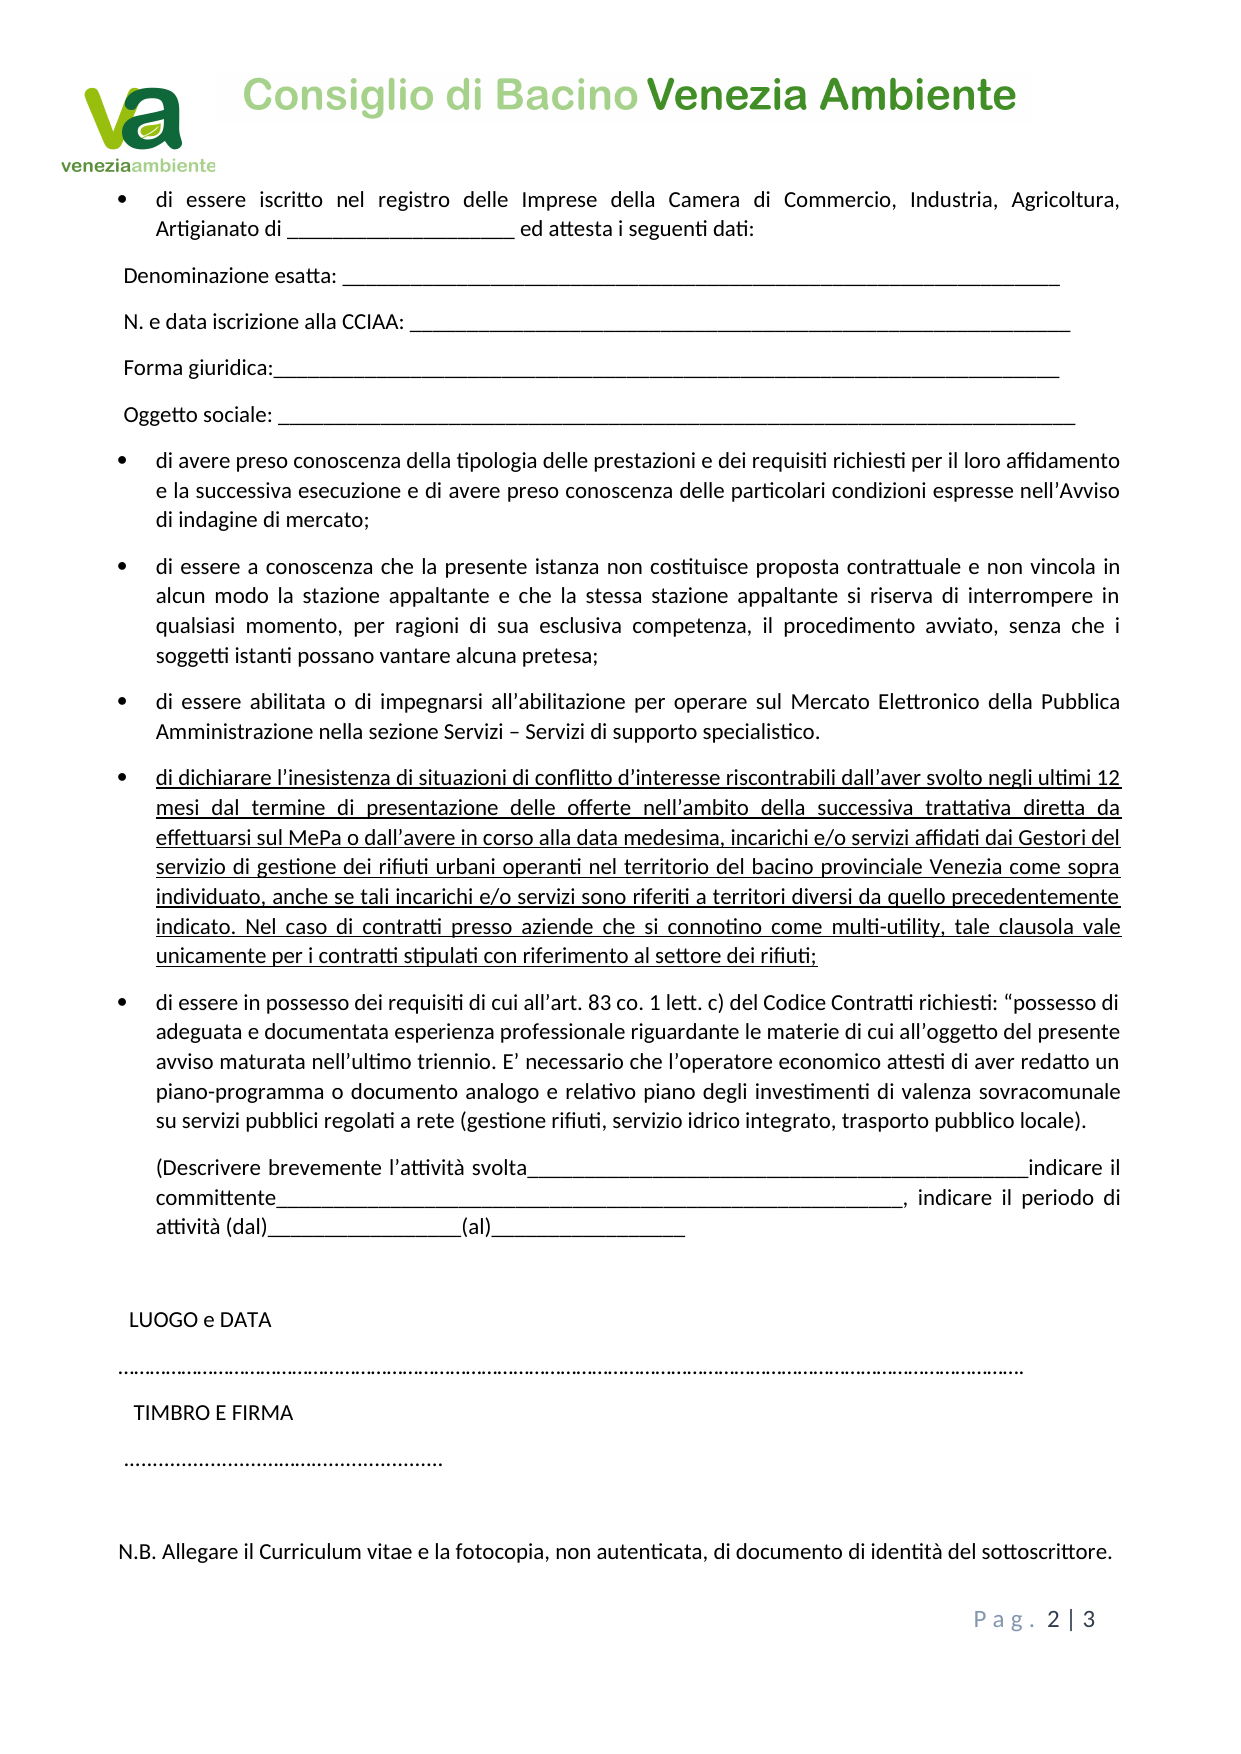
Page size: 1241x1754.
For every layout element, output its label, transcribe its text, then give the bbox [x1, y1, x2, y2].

list di essere a conoscenza che la presente istanza non costituisce proposta contrattuale e non vincola in alcun modo la stazione appaltante e che la stessa stazione appaltante si riserva di interrompere in qualsiasi momento, per ragioni di sua esclusiva competenza, il procedimento avviato, senza che i soggetti istanti possano vantare alcuna pretesa; [118, 552, 1122, 669]
text (Descrivere brevemente l’attività svolta____________________________________________indicare il committente_______________________________________________________, indicare il periodo di attività (dal)_________________(al)_________________ [156, 1153, 1122, 1240]
list di essere abilitata o di impegnarsi all’abilitazione per operare sul Mercato Elettronico della Pubblica Amministrazione nella sezione Servizi – Servizi di supporto specialistico. [118, 687, 1122, 745]
text TIMBRO E FIRMA [118, 1398, 1122, 1426]
text N. e data iscrizione alla CCIAA: __________________________________________________________ [118, 307, 1122, 335]
text ...........................……....................... [118, 1444, 1122, 1472]
text Oggetto sociale: ______________________________________________________________________ [118, 400, 1122, 428]
list di essere in possesso dei requisiti di cui all’art. 83 co. 1 lett. c) del Codice Contratti richiesti: “possesso di adeguata e documentata esperienza professionale riguardante le materie di cui all’oggetto del presente avviso maturata nell’ultimo triennio. E’ necessario che l’operatore economico attesti di aver redatto un piano-programma o documento analogo e relativo piano degli investimenti di valenza sovracomunale su servizi pubblici regolati a rete (gestione rifiuti, servizio idrico integrato, trasporto pubblico locale). [118, 988, 1122, 1134]
text Forma giuridica:_____________________________________________________________________ [118, 353, 1122, 381]
list di dichiarare l’inesistenza di situazioni di conflitto d’interesse riscontrabili dall’aver svolto negli ultimi 12 mesi dal termine di presentazione delle offerte nell’ambito della successiva trattativa diretta da effettuarsi sul MePa o dall’avere in corso alla data medesima, incarichi e/o servizi affidati dai Gestori del servizio di gestione dei rifiuti urbani operanti nel territorio del bacino provinciale Venezia come sopra individuato, anche se tali incarichi e/o servizi sono riferiti a territori diversi da quello precedentemente indicato. Nel caso di contratti presso aziende che si connotino come multi-utility, tale clausola vale unicamente per i contratti stipulati con riferimento al settore dei rifiuti; [118, 763, 1122, 969]
text LUOGO e DATA [118, 1305, 1122, 1333]
text Denominazione esatta: _______________________________________________________________ [118, 261, 1122, 289]
text ………………………………………………………………………………………………………………………………………………………. [118, 1352, 1122, 1380]
list di essere iscritto nel registro delle Imprese della Camera di Commercio, Industria, Agricoltura, Artigianato di ____________________ ed attesta i seguenti dati: [118, 185, 1122, 242]
list di avere preso conoscenza della tipologia delle prestazioni e dei requisiti richiesti per il loro affidamento e la successiva esecuzione e di avere preso conoscenza delle particolari condizioni espresse nell’Avviso di indagine di mercato; [118, 446, 1122, 533]
text N.B. Allegare il Curriculum vitae e la fotocopia, non autenticata, di documento di identità del sottoscrittore. [118, 1537, 1122, 1565]
